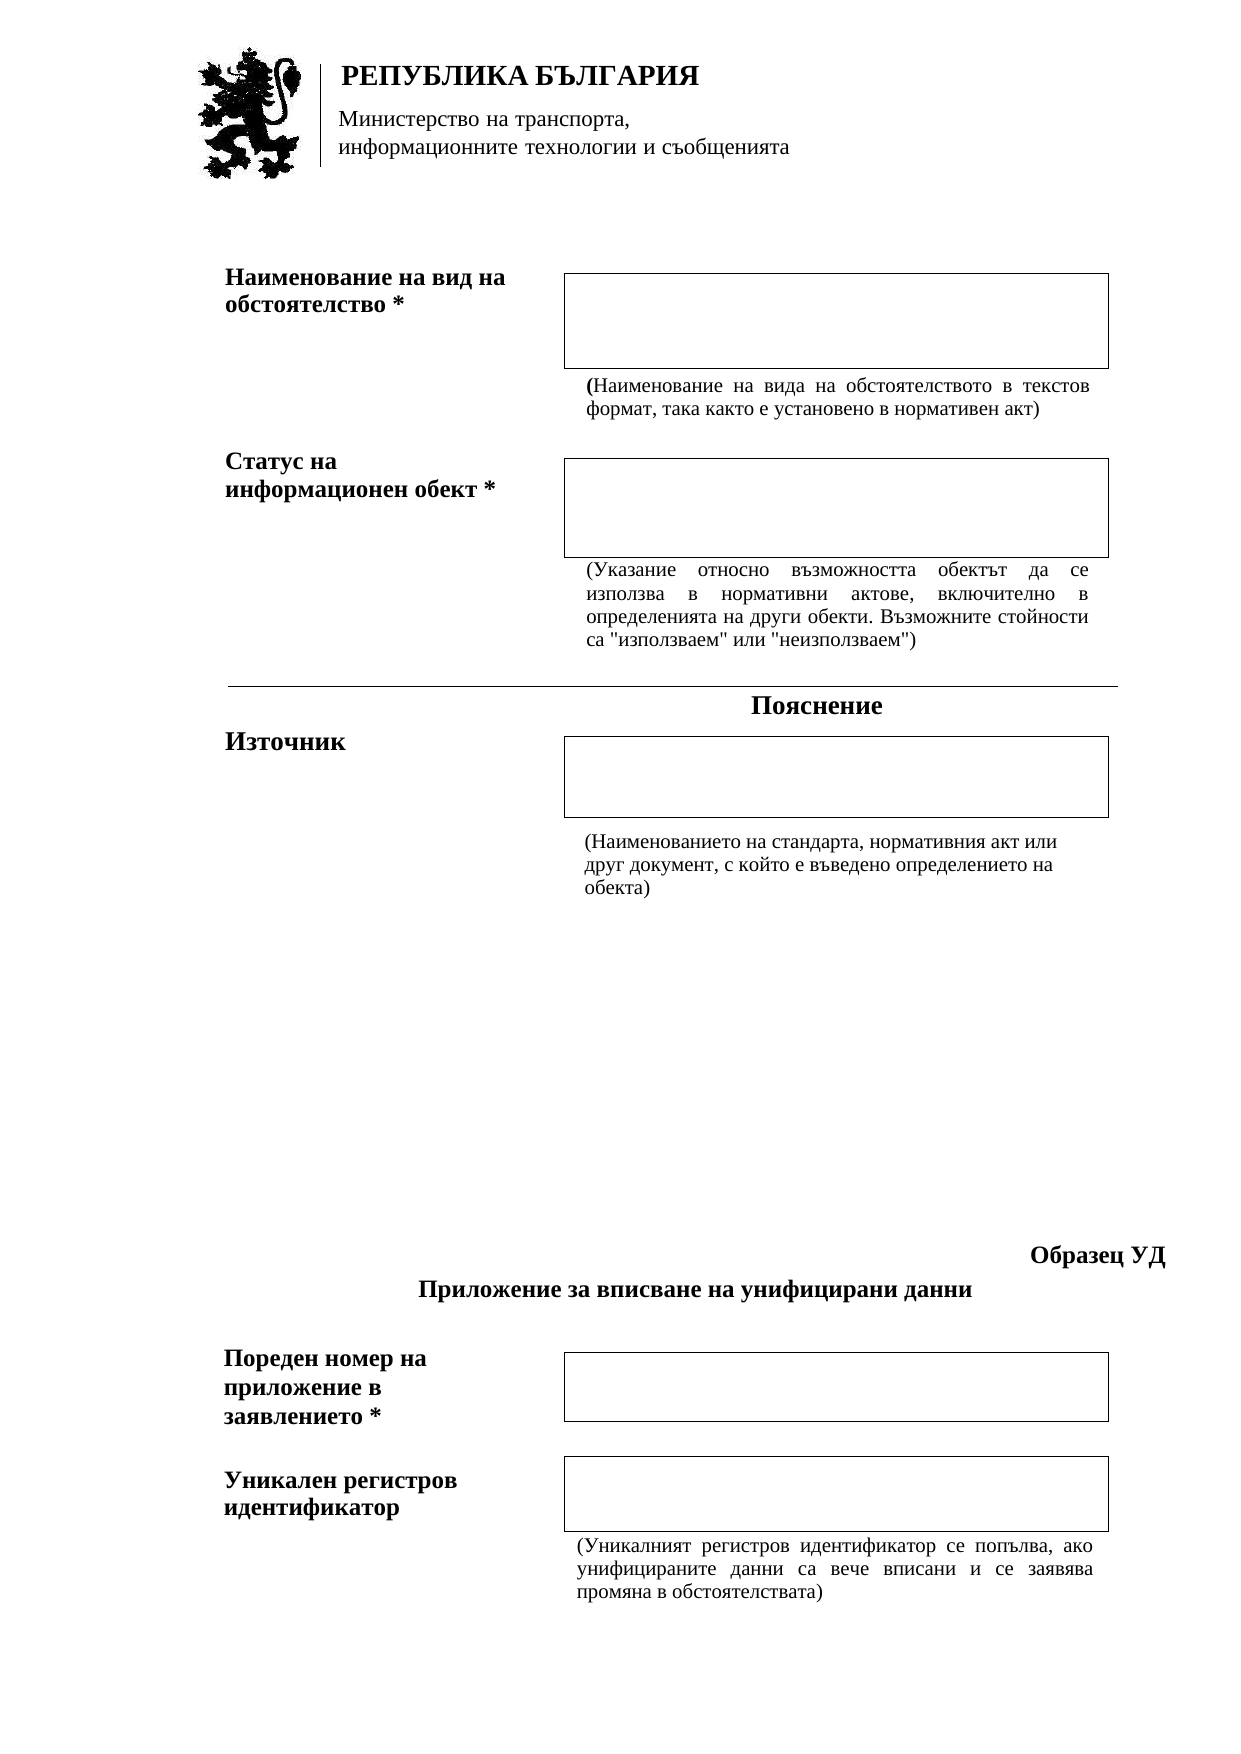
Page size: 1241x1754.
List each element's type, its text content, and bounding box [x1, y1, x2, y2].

text Източник [225, 726, 523, 756]
text (Уникалният регистров идентификатор се попълва, ако унифицираните данни са вече вписани и се заявява промяна в обстоятелствата) [577, 1534, 1094, 1603]
text Уникален регистров идентификатор [223, 1466, 520, 1521]
text Наименование на вид на обстоятелство * [225, 263, 519, 318]
text Образец УД [225, 1241, 1166, 1269]
text (Наименованието на стандарта, нормативния акт или друг документ, с който е въведено определението на обекта) [584, 829, 1097, 899]
text Пореден номер на приложение в заявлението * [223, 1342, 520, 1430]
text Приложение за вписване на унифицирани данни [225, 1275, 1166, 1303]
text (Указание относно възможността обектът да се използва в нормативни актове, включително в определенията на други обекти. Възможните стойности са "използваем" или "неизползваем") [586, 558, 1089, 651]
text (Наименование на вида на обстоятелството в текстов формат, така както е установено в нормативен акт) [586, 373, 1091, 420]
text Пояснение [225, 690, 883, 720]
text Статус на информационен обект * [225, 447, 519, 503]
